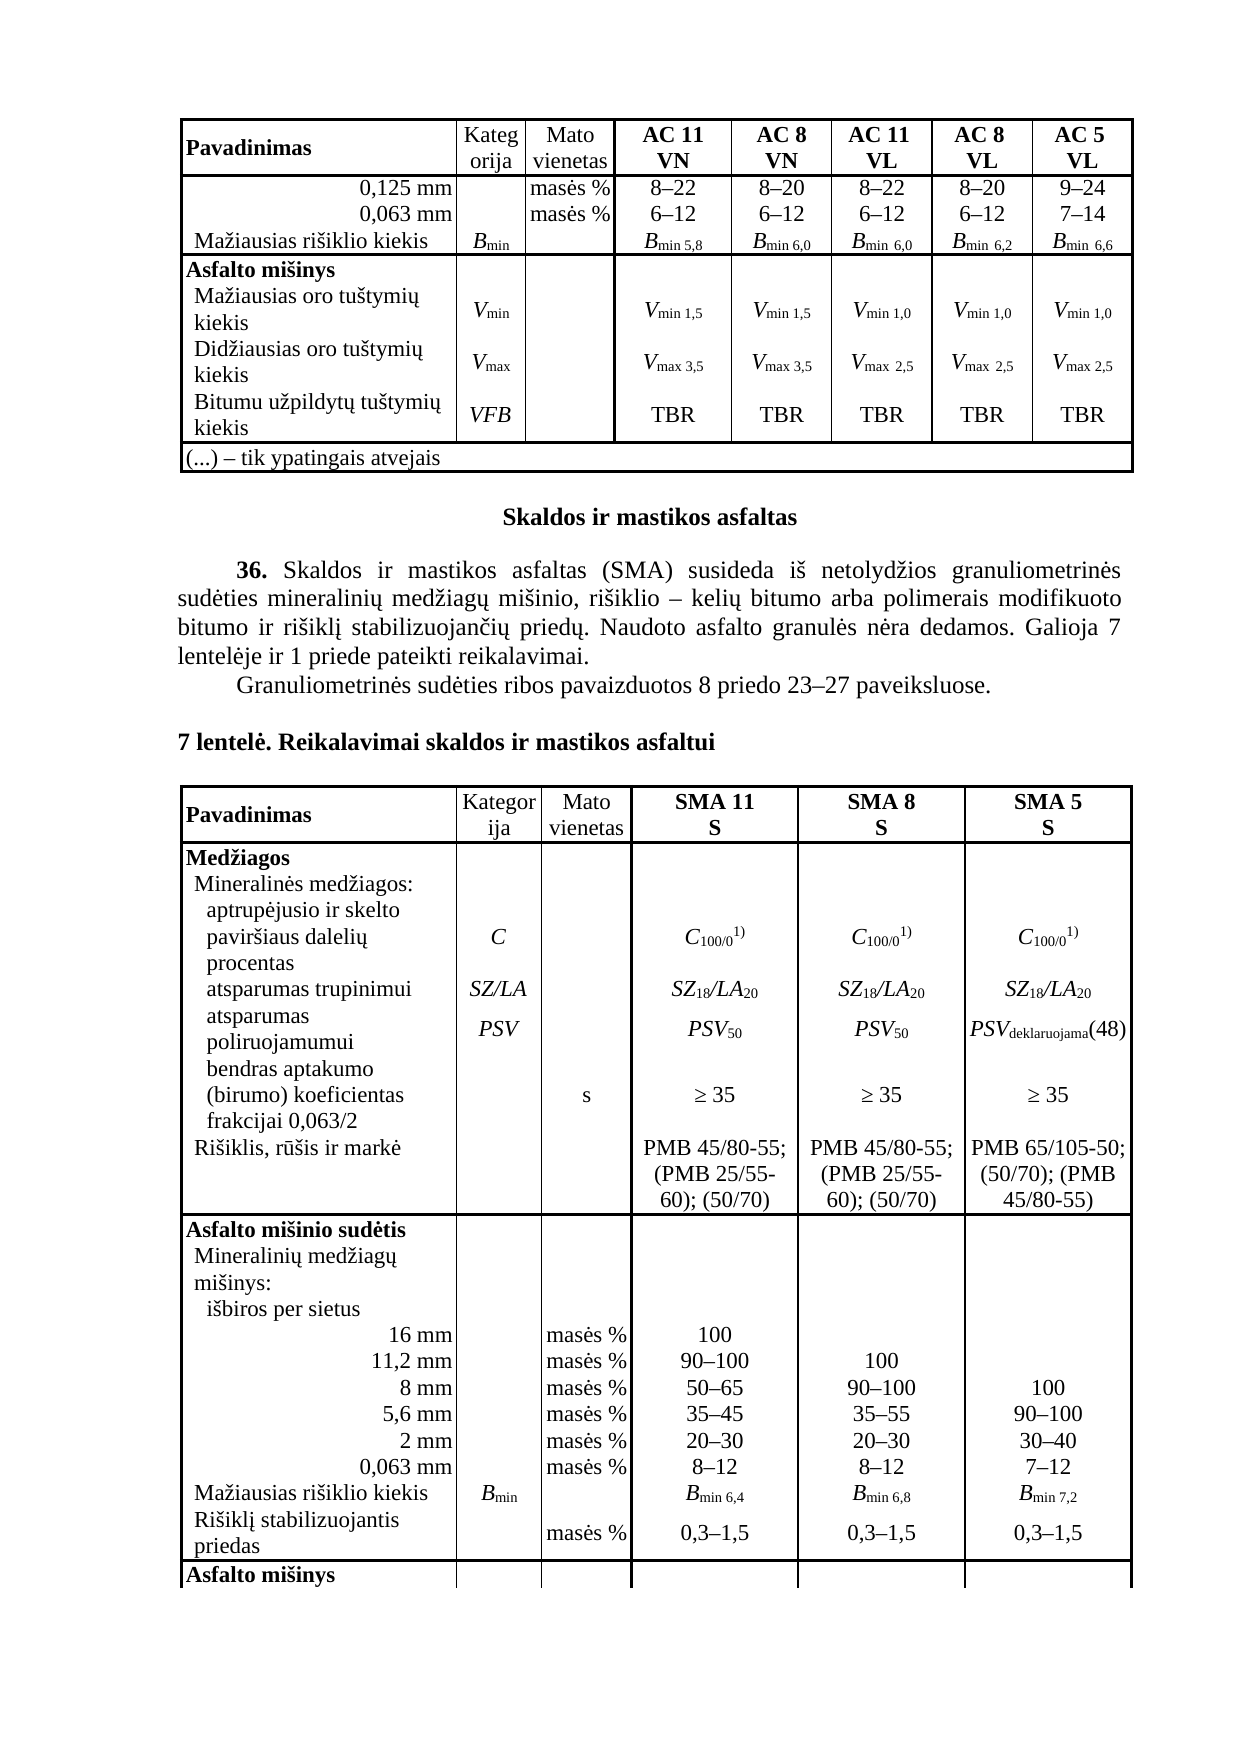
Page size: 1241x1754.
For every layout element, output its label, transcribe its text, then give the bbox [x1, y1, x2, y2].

table_header Kategorija [457, 788, 461, 841]
table_cell Bmin [537, 1479, 541, 1506]
table_cell SZ/LA [537, 976, 541, 1002]
table_cell išbiros per sietus [183, 1295, 206, 1321]
table_cell [537, 1400, 541, 1427]
table_cell 2 mm [452, 1427, 456, 1453]
table_cell Bmin [457, 227, 461, 253]
table_cell [537, 844, 541, 870]
table_header Kategorija [521, 121, 525, 174]
table_cell [526, 335, 613, 388]
table_cell Vmax 3,5 [616, 335, 731, 388]
table_cell [526, 283, 613, 335]
table_header AC 11 VN [727, 121, 731, 174]
table_cell Rišiklis, rūšis ir markė [183, 1134, 456, 1213]
table_cell [526, 227, 530, 253]
table_cell [537, 1562, 541, 1588]
table_cell masės % [542, 1506, 630, 1558]
table_cell atsparumas trupinimui [183, 976, 206, 1002]
table_cell 8–22 [727, 177, 731, 200]
table_header Kategorija [457, 121, 461, 174]
table_cell [457, 1055, 541, 1134]
table_cell [732, 256, 736, 282]
table_cell [542, 1295, 546, 1321]
table_cell [542, 870, 546, 896]
table_cell [537, 1427, 541, 1453]
table_header AC 8 VL [1028, 121, 1032, 174]
table_header Pavadinimas [183, 121, 456, 174]
table_cell [537, 1216, 541, 1242]
table_header AC 8 VN [827, 121, 831, 174]
table_cell 6–12 [732, 200, 736, 227]
text 7 lentelė. Reikalavimai skaldos ir mastikos asfaltui [177, 727, 1122, 756]
table_cell Vmax 2,5 [832, 335, 931, 388]
table_cell aptrupėjusio ir skelto paviršiaus dalelių procentas [183, 896, 206, 976]
table_cell SZ/LA [457, 976, 461, 1002]
table_cell [457, 200, 461, 227]
table_cell [521, 200, 525, 227]
table_cell C100/01) [633, 896, 797, 976]
table_cell [526, 388, 613, 441]
table_cell [457, 1242, 541, 1295]
table_cell 11,2 mm [183, 1348, 194, 1374]
table_cell Vmax 3,5 [732, 335, 831, 388]
table_cell ≥ 35 [633, 1055, 797, 1134]
text 36. Skaldos ir mastikos asfaltas (SMA) susideda iš netolydžios granuliometrinės sudėties mineralinių medžiagų mišinio, rišiklio – kelių bitumo arba polimerais modifikuoto bitumo ir rišiklį stabilizuojančių priedų. Naudoto asfalto granulės nėra dedamos. Galioja 7 lentelėje ir 1 priede pateikti reikalavimai. [177, 555, 1122, 670]
table_cell [457, 1400, 461, 1427]
table_cell Vmin [457, 283, 525, 335]
table_header AC 8 VN [732, 121, 736, 174]
table_cell 8–20 [1028, 177, 1032, 200]
table_cell Vmax 2,5 [933, 335, 1032, 388]
table_cell [457, 1427, 461, 1453]
table_cell 0,063 mm [183, 200, 194, 227]
table_cell Bmin [457, 1479, 461, 1506]
table_cell [542, 1134, 630, 1213]
table_cell 8 mm [183, 1374, 194, 1400]
table_header Pavadinimas [183, 788, 456, 841]
table_cell [542, 1479, 546, 1506]
table_cell [457, 1216, 461, 1242]
table_cell [537, 1374, 541, 1400]
table_cell [457, 1348, 461, 1374]
table_cell 16 mm [183, 1321, 194, 1348]
table_cell 8–20 [827, 177, 831, 200]
table_cell [799, 1242, 964, 1295]
table_cell PSV [457, 1002, 541, 1054]
table_cell [537, 1295, 541, 1321]
table_cell [966, 1242, 1130, 1295]
table_cell [457, 1562, 461, 1588]
table_cell [521, 256, 525, 282]
table_cell 6–12 [832, 200, 836, 227]
table_cell ≥ 35 [799, 1055, 964, 1134]
table_cell Vmax [457, 335, 525, 388]
table_cell TBR [1033, 388, 1131, 441]
table_cell [542, 896, 630, 976]
table_cell atsparumas poliruojamumui [183, 1002, 206, 1054]
table_cell C [457, 896, 541, 976]
table_cell [457, 256, 461, 282]
text Granuliometrinės sudėties ribos pavaizduotos 8 priedo 23–27 paveiksluose. [177, 670, 1122, 698]
table_cell [537, 870, 541, 896]
table_cell [542, 976, 546, 1002]
table_cell 0,3–1,5 [799, 1506, 964, 1558]
table_cell [537, 1348, 541, 1374]
table_cell VFB [457, 388, 525, 441]
table_cell 0,063 mm [183, 1453, 194, 1479]
table_cell [457, 1506, 541, 1558]
table_cell TBR [732, 388, 831, 441]
table_cell [542, 1242, 630, 1295]
text Skaldos ir mastikos asfaltas [177, 502, 1122, 531]
table_cell 5,6 mm [183, 1400, 194, 1427]
table_cell TBR [616, 388, 731, 441]
table_cell 0,3–1,5 [966, 1506, 1130, 1558]
table_cell [457, 844, 461, 870]
table_cell 6–12 [727, 200, 731, 227]
table_cell [457, 1295, 461, 1321]
table_cell [633, 1242, 797, 1295]
table_cell C100/01) [966, 896, 1130, 976]
table_cell [1028, 256, 1032, 282]
table_cell [827, 256, 831, 282]
table_cell s [542, 1055, 630, 1134]
table_cell [727, 256, 731, 282]
table_cell [542, 844, 546, 870]
table_cell 16 mm [452, 1321, 456, 1348]
table_cell [832, 256, 836, 282]
table_cell [457, 1321, 461, 1348]
table_cell 8 mm [452, 1374, 456, 1400]
table_cell [457, 1453, 461, 1479]
table_cell bendras aptakumo (birumo) koeficientas frakcijai 0,063/2 [183, 1055, 206, 1134]
table_cell [542, 1002, 630, 1054]
table_cell Vmax 2,5 [1033, 335, 1131, 388]
table_cell Vmin 1,0 [832, 283, 931, 335]
table_cell ≥ 35 [966, 1055, 1130, 1134]
table_cell PSV50 [633, 1002, 797, 1054]
table_cell TBR [933, 388, 1032, 441]
table_cell [521, 177, 525, 200]
table_cell 8–20 [732, 177, 736, 200]
table_header AC 11 VL [832, 121, 836, 174]
table_cell [457, 870, 461, 896]
table_cell [537, 1321, 541, 1348]
table_cell 6–12 [827, 200, 831, 227]
table_header Kategorija [537, 788, 541, 841]
table_cell Mineralinių medžiagų mišinys: [183, 1242, 194, 1295]
table_cell Vmin 1,5 [732, 283, 831, 335]
table_cell PSVdeklaruojama(48) [966, 1002, 1130, 1054]
table_cell [542, 1562, 546, 1588]
table_cell 0,125 mm [183, 177, 194, 200]
table_cell Vmin 1,0 [1033, 283, 1131, 335]
table_cell [457, 1374, 461, 1400]
table_cell 0,3–1,5 [633, 1506, 797, 1558]
table_cell [457, 1134, 541, 1213]
table_cell Bmin [521, 227, 525, 253]
table_cell [526, 256, 530, 282]
table_cell 6–12 [1028, 200, 1032, 227]
table_cell 8–22 [832, 177, 836, 200]
table_cell 2 mm [183, 1427, 194, 1453]
table_cell PSV50 [799, 1002, 964, 1054]
table_cell [457, 177, 461, 200]
table_cell [537, 1453, 541, 1479]
table_cell C100/01) [799, 896, 964, 976]
table_cell TBR [832, 388, 931, 441]
table_cell [542, 1216, 546, 1242]
table_cell Vmin 1,5 [616, 283, 731, 335]
table_cell Vmin 1,0 [933, 283, 1032, 335]
